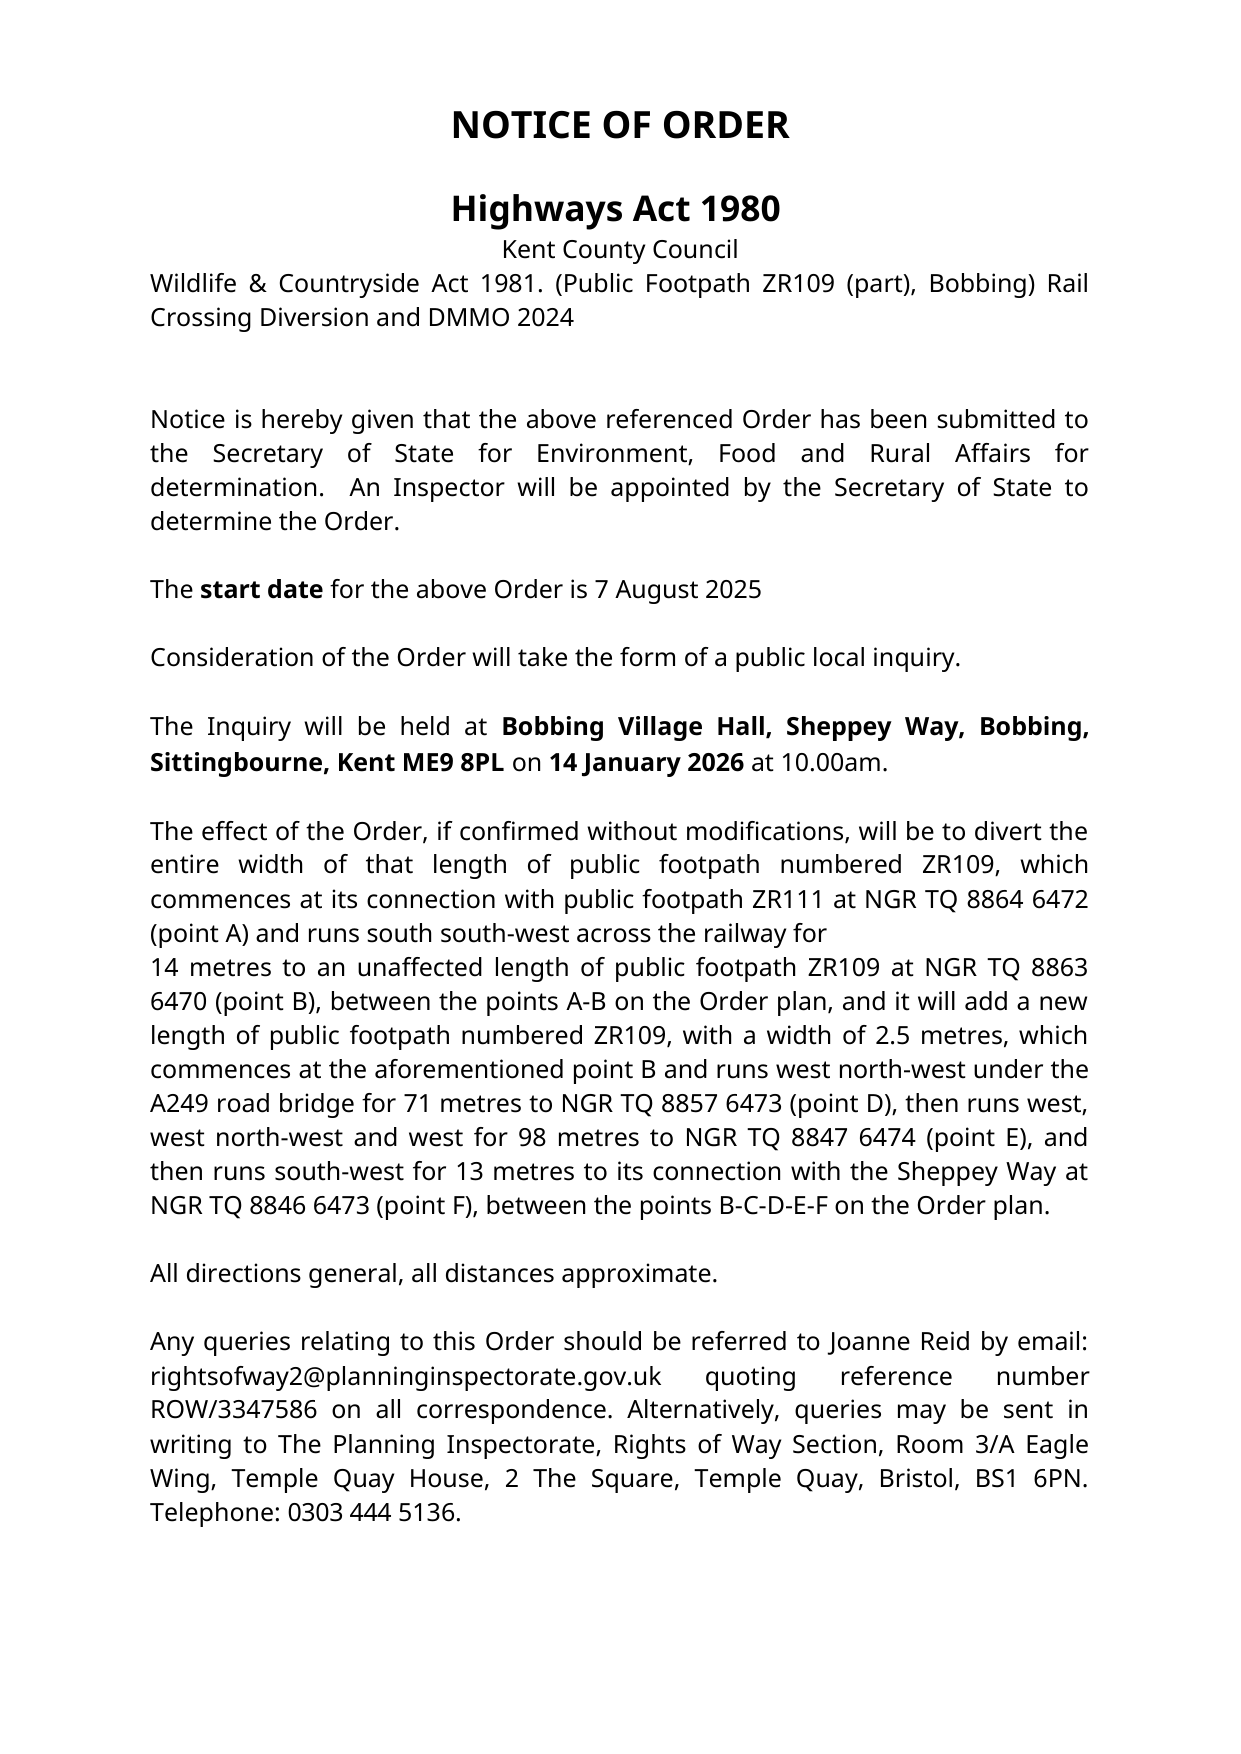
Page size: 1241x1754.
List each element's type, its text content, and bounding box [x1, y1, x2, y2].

text NOTICE OF ORDER [150, 98, 1090, 149]
text All directions general, all distances approximate. [150, 1256, 1090, 1290]
text The effect of the Order, if confirmed without modifications, will be to divert the entire width of that length of public footpath numbered ZR109, which commences at its connection with public footpath ZR111 at NGR TQ 8864 6472 (point A) and runs south south-west across the railway for [150, 813, 1090, 949]
text Kent County Council [150, 231, 1090, 265]
text Notice is hereby given that the above referenced Order has been submitted to the Secretary of State for Environment, Food and Rural Affairs for determination. An Inspector will be appointed by the Secretary of State to determine the Order. [150, 402, 1090, 538]
text The start date for the above Order is 7 August 2025 [150, 572, 1090, 606]
text Wildlife & Countryside Act 1981. (Public Footpath ZR109 (part), Bobbing) Rail Crossing Diversion and DMMO 2024 [150, 265, 1090, 333]
text 14 metres to an unaffected length of public footpath ZR109 at NGR TQ 8863 6470 (point B), between the points A-B on the Order plan, and it will add a new length of public footpath numbered ZR109, with a width of 2.5 metres, which commences at the aforementioned point B and runs west north-west under the A249 road bridge for 71 metres to NGR TQ 8857 6473 (point D), then runs west, west north-west and west for 98 metres to NGR TQ 8847 6474 (point E), and then runs south-west for 13 metres to its connection with the Sheppey Way at NGR TQ 8846 6473 (point F), between the points B-C-D-E-F on the Order plan. [150, 949, 1090, 1222]
text Highways Act 1980 [150, 183, 1090, 231]
text Any queries relating to this Order should be referred to Joanne Reid by email: rightsofway2@planninginspectorate.gov.uk quoting reference number ROW/3347586 on all correspondence. Alternatively, queries may be sent in writing to The Planning Inspectorate, Rights of Way Section, Room 3/A Eagle Wing, Temple Quay House, 2 The Square, Temple Quay, Bristol, BS1 6PN. Telephone: 0303 444 5136. [150, 1324, 1090, 1528]
text The Inquiry will be held at Bobbing Village Hall, Sheppey Way, Bobbing, Sittingbourne, Kent ME9 8PL on 14 January 2026 at 10.00am. [150, 708, 1090, 779]
text Consideration of the Order will take the form of a public local inquiry. [150, 640, 1090, 674]
